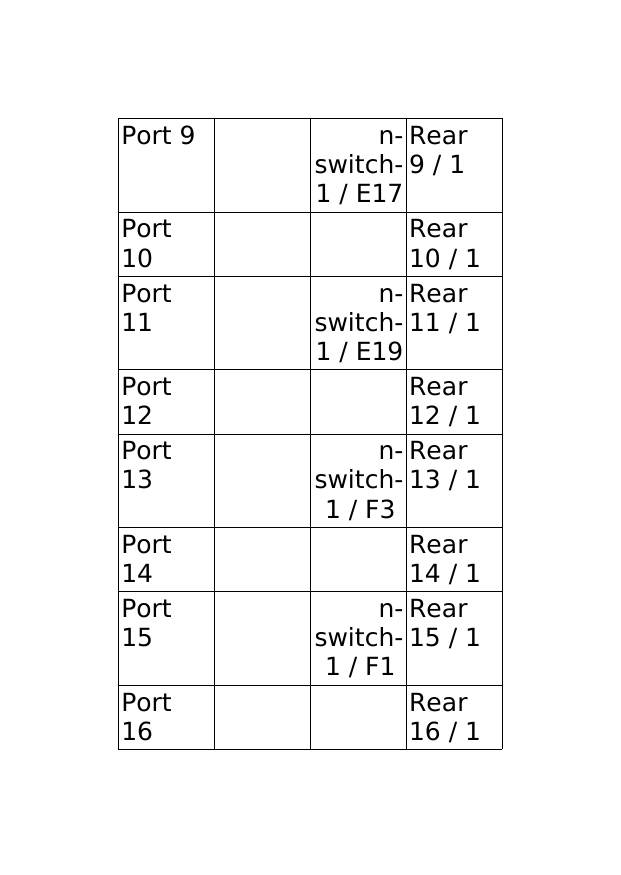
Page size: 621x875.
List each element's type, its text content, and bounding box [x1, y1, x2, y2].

table_cell [215, 213, 310, 276]
table_cell Rear 9 / 1 [407, 119, 502, 212]
table_cell Port 10 [119, 213, 214, 276]
table_cell Port 15 [119, 592, 214, 685]
table_cell [215, 592, 310, 685]
table_cell Port 13 [119, 435, 214, 527]
table_cell n-switch-1 / E19 [311, 277, 406, 369]
table_cell Rear 10 / 1 [407, 213, 502, 276]
table_cell [215, 435, 310, 527]
table_cell [215, 370, 310, 433]
table_cell Port 9 [119, 119, 214, 212]
table_cell Port 11 [119, 277, 214, 369]
table_cell Rear 16 / 1 [407, 686, 502, 749]
table_cell Rear 11 / 1 [407, 277, 502, 369]
table_cell Rear 14 / 1 [407, 528, 502, 591]
table_cell [311, 528, 406, 591]
table_cell Rear 13 / 1 [407, 435, 502, 527]
table_cell [215, 686, 310, 749]
table_cell Rear 12 / 1 [407, 370, 502, 433]
table_cell [215, 119, 310, 212]
table_cell Port 12 [119, 370, 214, 433]
table_cell n-switch-1 / F3 [311, 435, 406, 527]
table_cell n-switch-1 / E17 [311, 119, 406, 212]
table_cell Rear 15 / 1 [407, 592, 502, 685]
table_cell [311, 213, 406, 276]
table_cell [311, 686, 406, 749]
table_cell [215, 277, 310, 369]
table_cell Port 16 [119, 686, 214, 749]
table_cell Port 14 [119, 528, 214, 591]
table_cell [311, 370, 406, 433]
table_cell n-switch-1 / F1 [311, 592, 406, 685]
table_cell [215, 528, 310, 591]
